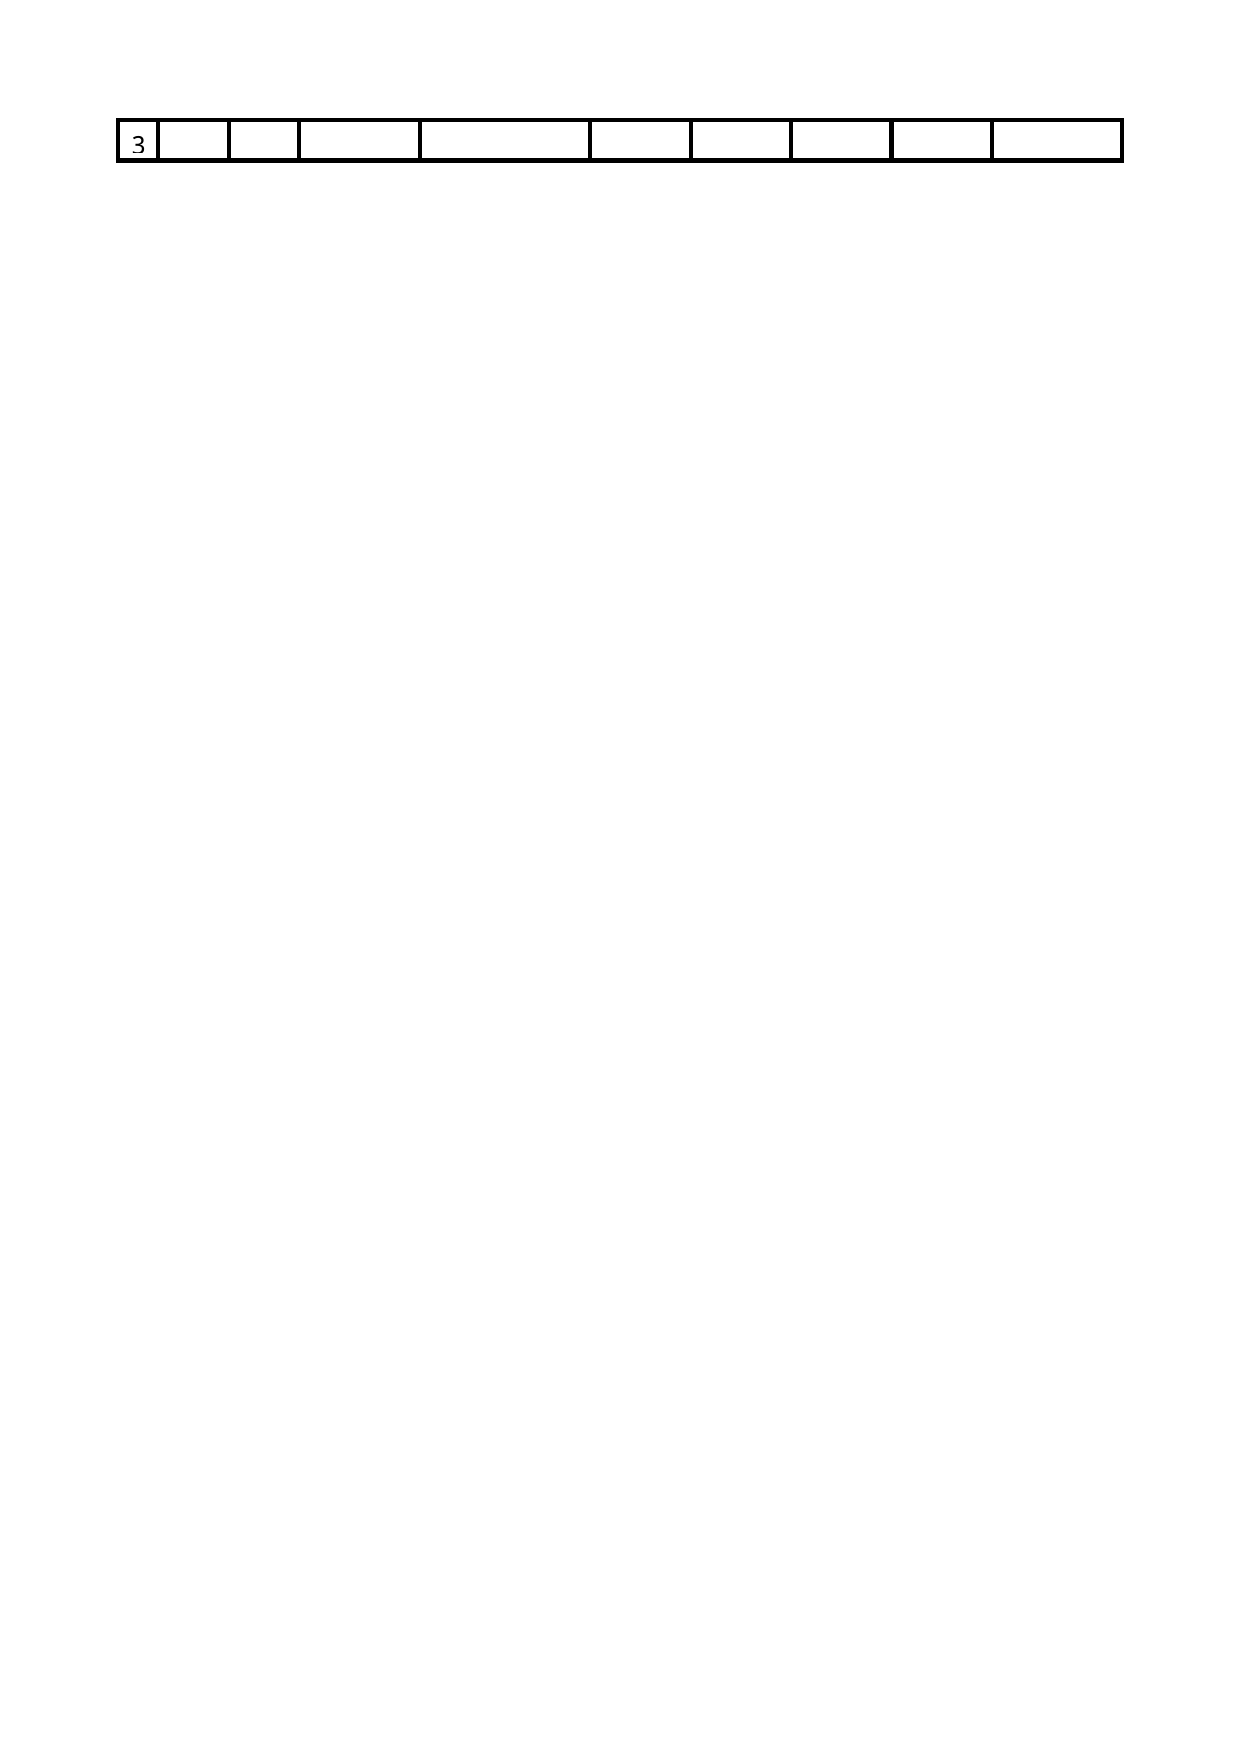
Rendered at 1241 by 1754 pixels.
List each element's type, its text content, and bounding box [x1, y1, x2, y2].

table_cell [160, 122, 227, 158]
table_cell [422, 122, 588, 158]
table_cell [894, 122, 990, 158]
table_cell [301, 122, 418, 158]
table_cell 31 [120, 122, 156, 158]
table_cell [693, 122, 789, 158]
table_cell [994, 122, 1120, 158]
table_cell [231, 122, 297, 158]
table_cell [592, 122, 689, 158]
table_cell [793, 122, 889, 158]
